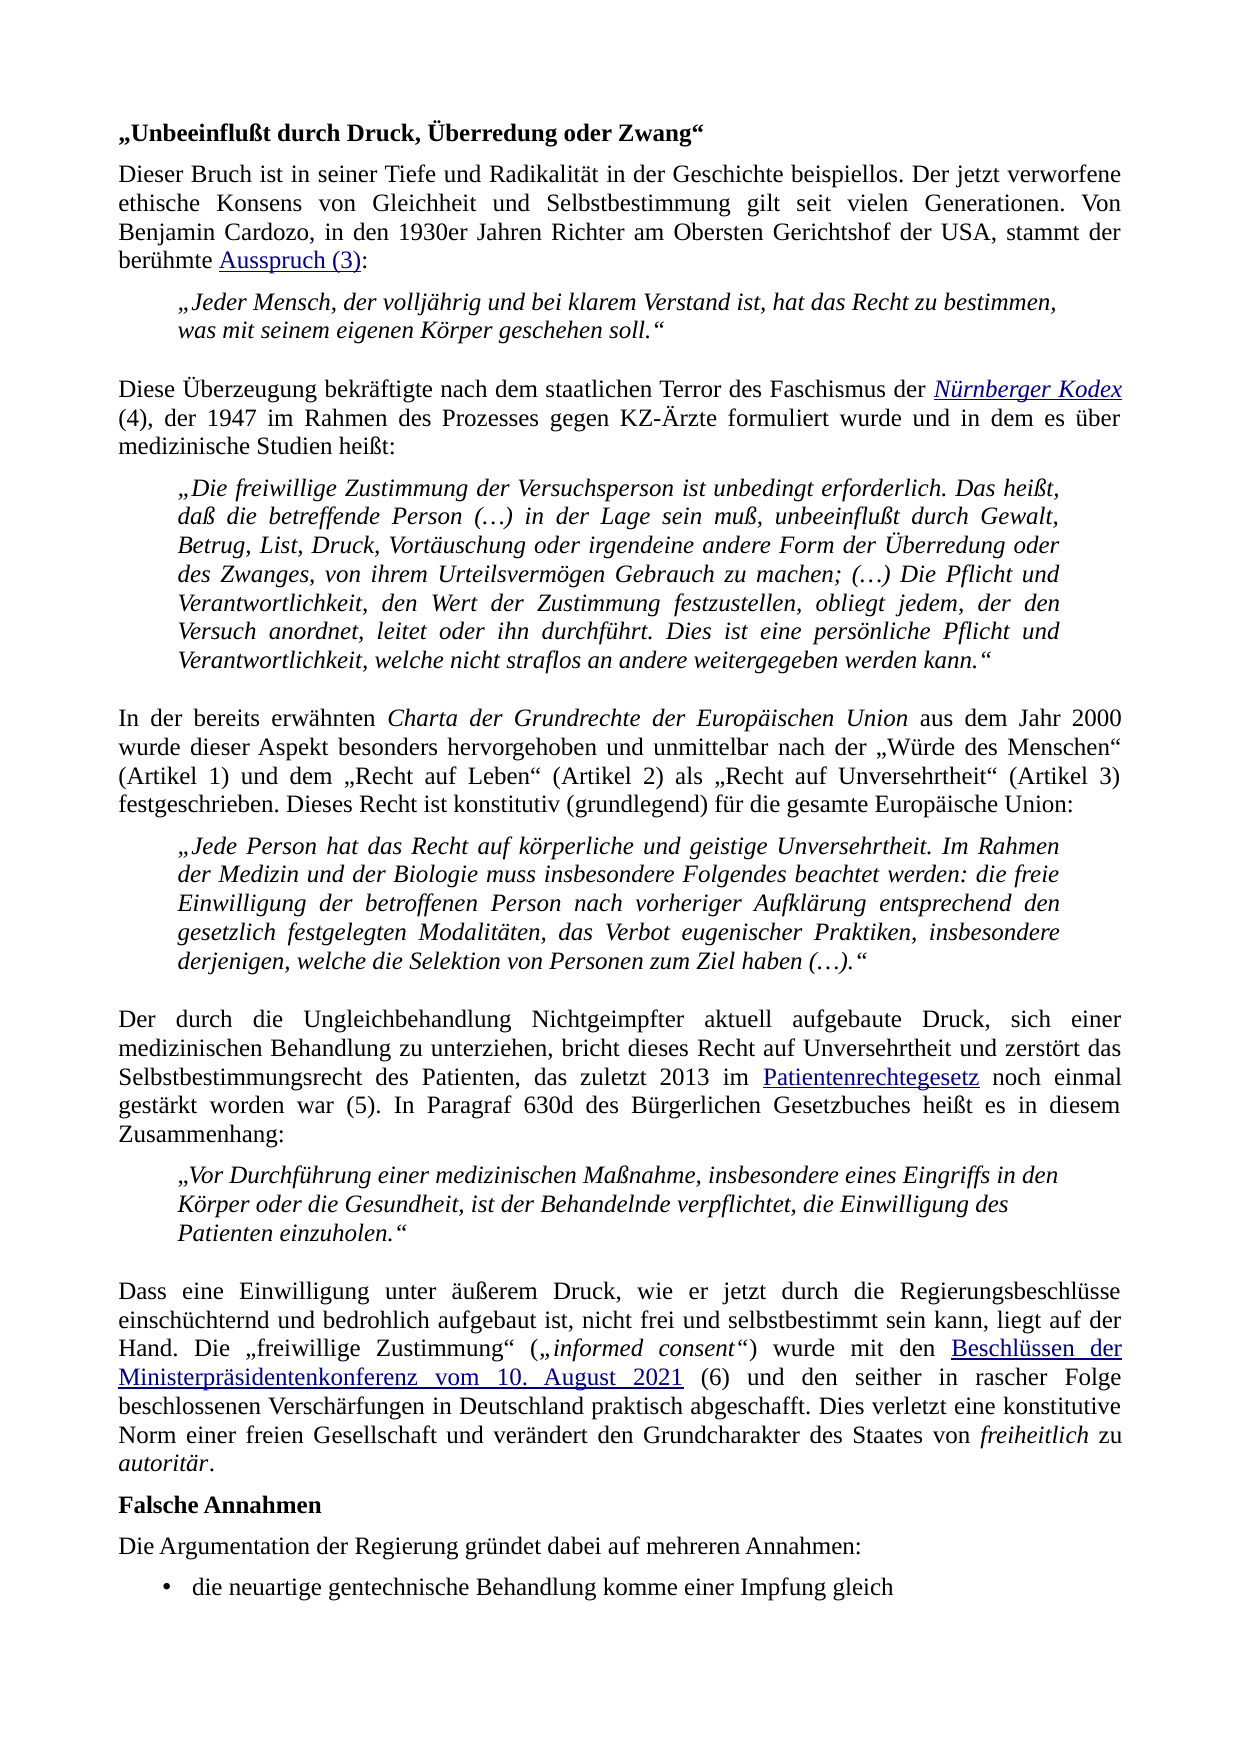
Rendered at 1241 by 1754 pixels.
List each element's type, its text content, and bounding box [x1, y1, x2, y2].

text „Jede Person hat das Recht auf körperliche und geistige Unversehrtheit. Im Rahmen der Medizin und der Biologie muss insbesondere Folgendes beachtet werden: die freie Einwilligung der betroffenen Person nach vorheriger Aufklärung entsprechend den gesetzlich festgelegten Modalitäten, das Verbot eugenischer Praktiken, insbesondere derjenigen, welche die Selektion von Personen zum Ziel haben (…).“ [177, 831, 1063, 974]
text „Vor Durchführung einer medizinischen Maßnahme, insbesondere eines Eingriffs in den Körper oder die Gesundheit, ist der Behandelnde verpflichtet, die Einwilligung des Patienten einzuholen.“ [177, 1160, 1063, 1247]
text „Jeder Mensch, der volljährig und bei klarem Verstand ist, hat das Recht zu bestimmen, was mit seinem eigenen Körper geschehen soll.“ [177, 287, 1063, 344]
text Diese Überzeugung bekräftigte nach dem staatlichen Terror des Faschismus der Nürnberger Kodex (4), der 1947 im Rahmen des Prozesses gegen KZ-Ärzte formuliert wurde und in dem es über medizinische Studien heißt: [118, 374, 1122, 460]
text Die Argumentation der Regierung gründet dabei auf mehreren Annahmen: [118, 1531, 1122, 1560]
text Dass eine Einwilligung unter äußerem Druck, wie er jetzt durch die Regierungsbeschlüsse einschüchternd und bedrohlich aufgebaut ist, nicht frei und selbstbestimmt sein kann, liegt auf der Hand. Die „freiwillige Zustimmung“ („informed consent“) wurde mit den Beschlüssen der Ministerpräsidentenkonferenz vom 10. August 2021 (6) und den seither in rascher Folge beschlossenen Verschärfungen in Deutschland praktisch abgeschafft. Dies verletzt eine konstitutive Norm einer freien Gesellschaft und verändert den Grundcharakter des Staates von freiheitlich zu autoritär. [118, 1276, 1122, 1477]
text Falsche Annahmen [118, 1490, 1122, 1518]
text Dieser Bruch ist in seiner Tiefe und Radikalität in der Geschichte beispiellos. Der jetzt verworfene ethische Konsens von Gleichheit und Selbstbestimmung gilt seit vielen Generationen. Von Benjamin Cardozo, in den 1930er Jahren Richter am Obersten Gerichtshof der USA, stammt der berühmte Ausspruch (3): [118, 159, 1122, 274]
list die neuartige gentechnische Behandlung komme einer Impfung gleich [162, 1572, 1122, 1601]
text „Unbeeinflußt durch Druck, Überredung oder Zwang“ [118, 118, 1122, 147]
text In der bereits erwähnten Charta der Grundrechte der Europäischen Union aus dem Jahr 2000 wurde dieser Aspekt besonders hervorgehoben und unmittelbar nach der „Würde des Menschen“ (Artikel 1) und dem „Recht auf Leben“ (Artikel 2) als „Recht auf Unversehrtheit“ (Artikel 3) festgeschrieben. Dieses Recht ist konstitutiv (grundlegend) für die gesamte Europäische Union: [118, 703, 1122, 818]
text Der durch die Ungleichbehandlung Nichtgeimpfter aktuell aufgebaute Druck, sich einer medizinischen Behandlung zu unterziehen, bricht dieses Recht auf Unversehrtheit und zerstört das Selbstbestimmungsrecht des Patienten, das zuletzt 2013 im Patientenrechtegesetz noch einmal gestärkt worden war (5). In Paragraf 630d des Bürgerlichen Gesetzbuches heißt es in diesem Zusammenhang: [118, 1004, 1122, 1148]
text „Die freiwillige Zustimmung der Versuchsperson ist unbedingt erforderlich. Das heißt, daß die betreffende Person (…) in der Lage sein muß, unbeeinflußt durch Gewalt, Betrug, List, Druck, Vortäuschung oder irgendeine andere Form der Überredung oder des Zwanges, von ihrem Urteilsvermögen Gebrauch zu machen; (…) Die Pflicht und Verantwortlichkeit, den Wert der Zustimmung festzustellen, obliegt jedem, der den Versuch anordnet, leitet oder ihn durchführt. Dies ist eine persönliche Pflicht und Verantwortlichkeit, welche nicht straflos an andere weitergegeben werden kann.“ [177, 473, 1063, 674]
